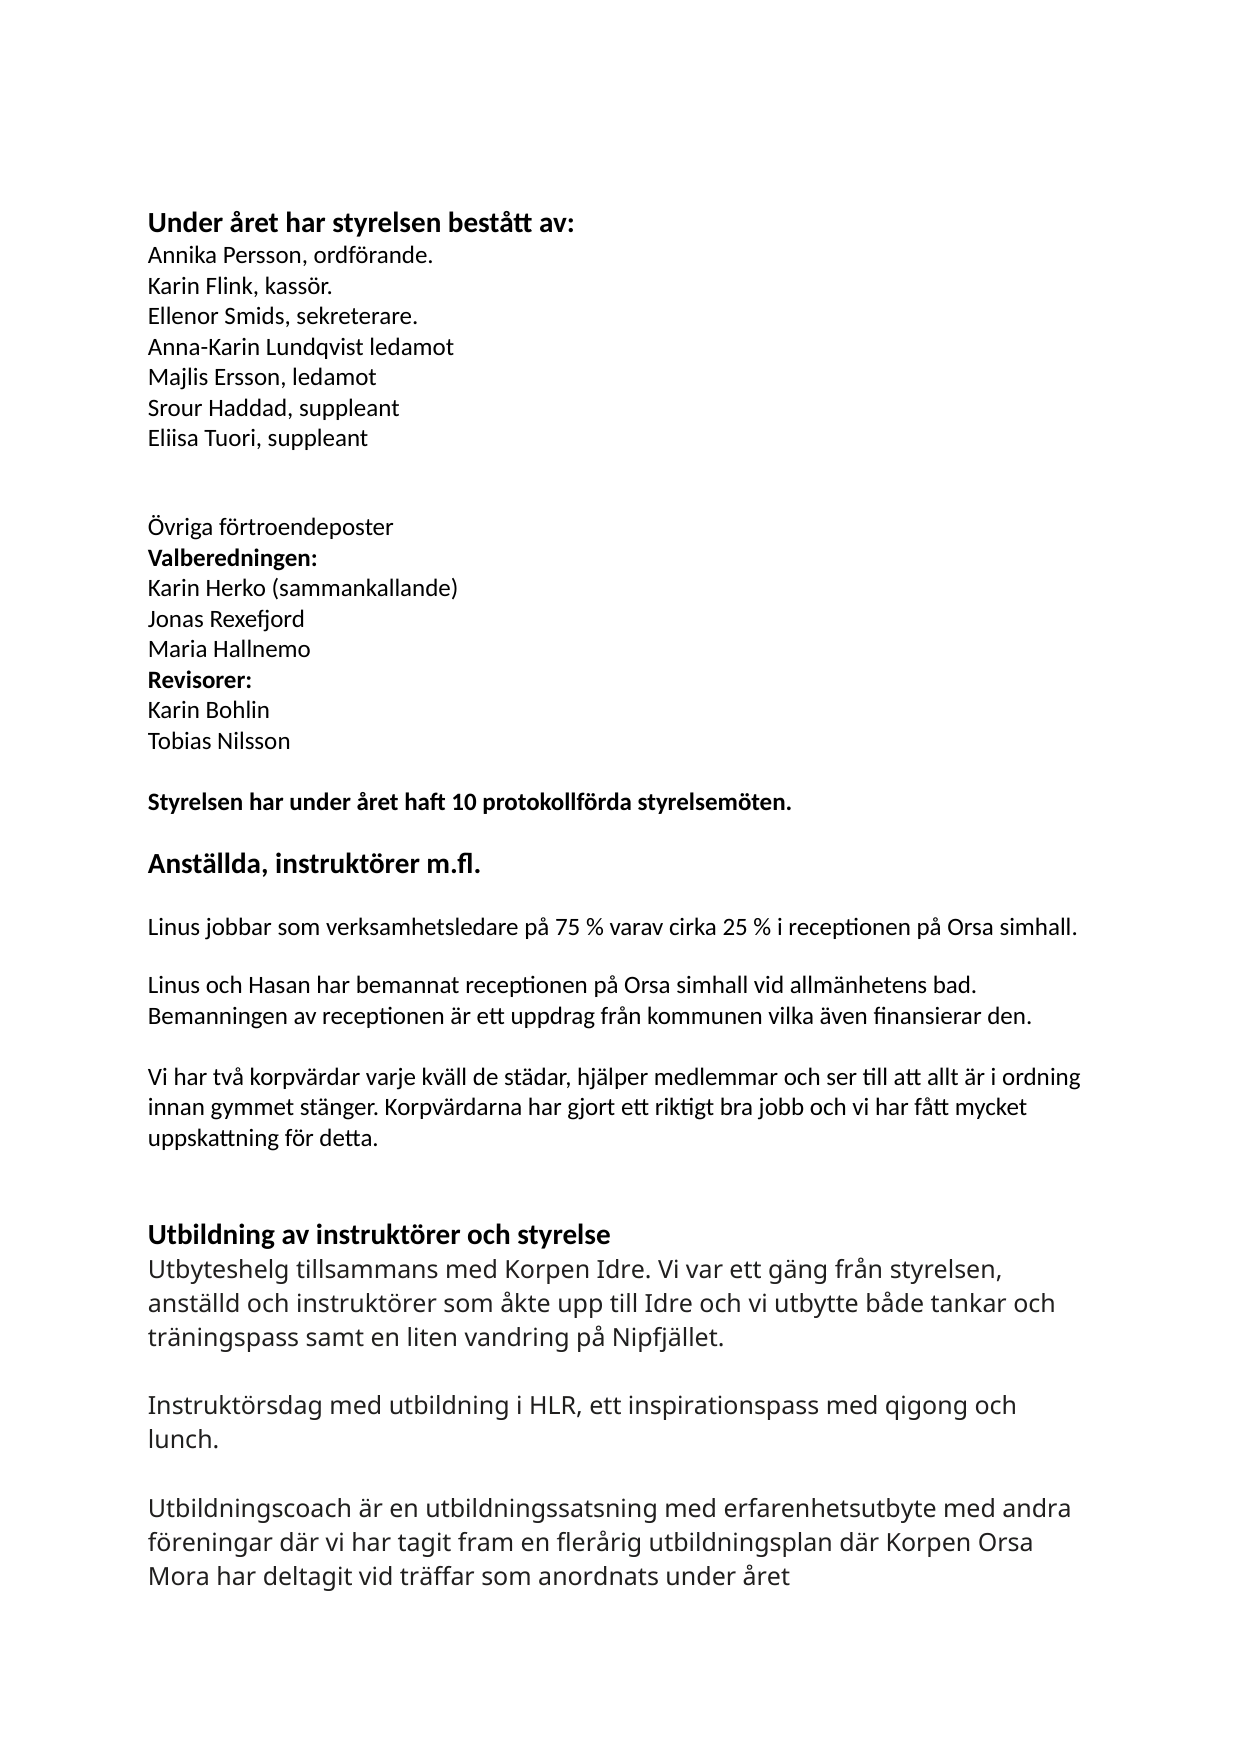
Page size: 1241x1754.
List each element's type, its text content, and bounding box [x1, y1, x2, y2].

text Karin Bohlin [148, 694, 1093, 725]
text Majlis Ersson, ledamot [148, 361, 1093, 392]
text Utbyteshelg tillsammans med Korpen Idre. Vi var ett gäng från styrelsen, anställd och instruktörer som åkte upp till Idre och vi utbytte både tankar och träningspass samt en liten vandring på Nipfjället. [148, 1252, 1093, 1354]
text Maria Hallnemo [148, 633, 1093, 664]
text Annika Persson, ordförande. [148, 239, 1093, 270]
text Utbildningscoach är en utbildningssatsning med erfarenhetsutbyte med andra föreningar där vi har tagit fram en flerårig utbildningsplan där Korpen Orsa Mora har deltagit vid träffar som anordnats under året [148, 1490, 1093, 1592]
text Övriga förtroendeposter [148, 511, 1093, 542]
text Valberedningen: [148, 542, 1093, 572]
text Styrelsen har under året haft 10 protokollförda styrelsemöten. [148, 786, 1093, 817]
text Karin Flink, kassör. [148, 270, 1093, 300]
text Linus jobbar som verksamhetsledare på 75 % varav cirka 25 % i receptionen på Orsa simhall. [148, 911, 1093, 941]
text Jonas Rexefjord [148, 603, 1093, 633]
text Under året har styrelsen bestått av: [148, 204, 1093, 239]
text Instruktörsdag med utbildning i HLR, ett inspirationspass med qigong och lunch. [148, 1388, 1093, 1456]
text Anna-Karin Lundqvist ledamot [148, 331, 1093, 361]
text Vi har två korpvärdar varje kväll de städar, hjälper medlemmar och ser till att allt är i ordning innan gymmet stänger. Korpvärdarna har gjort ett riktigt bra jobb och vi har fått mycket uppskattning för detta. [148, 1061, 1093, 1152]
text Ellenor Smids, sekreterare. [148, 300, 1093, 331]
text Linus och Hasan har bemannat receptionen på Orsa simhall vid allmänhetens bad. Bemanningen av receptionen är ett uppdrag från kommunen vilka även finansierar den. [148, 969, 1093, 1030]
text Srour Haddad, suppleant [148, 392, 1093, 422]
text Eliisa Tuori, suppleant [148, 422, 1093, 453]
text Anställda, instruktörer m.fl. [148, 845, 1093, 880]
text Utbildning av instruktörer och styrelse [148, 1216, 1093, 1252]
text Revisorer: [148, 664, 1093, 694]
text Tobias Nilsson [148, 725, 1093, 756]
text Karin Herko (sammankallande) [148, 572, 1093, 603]
